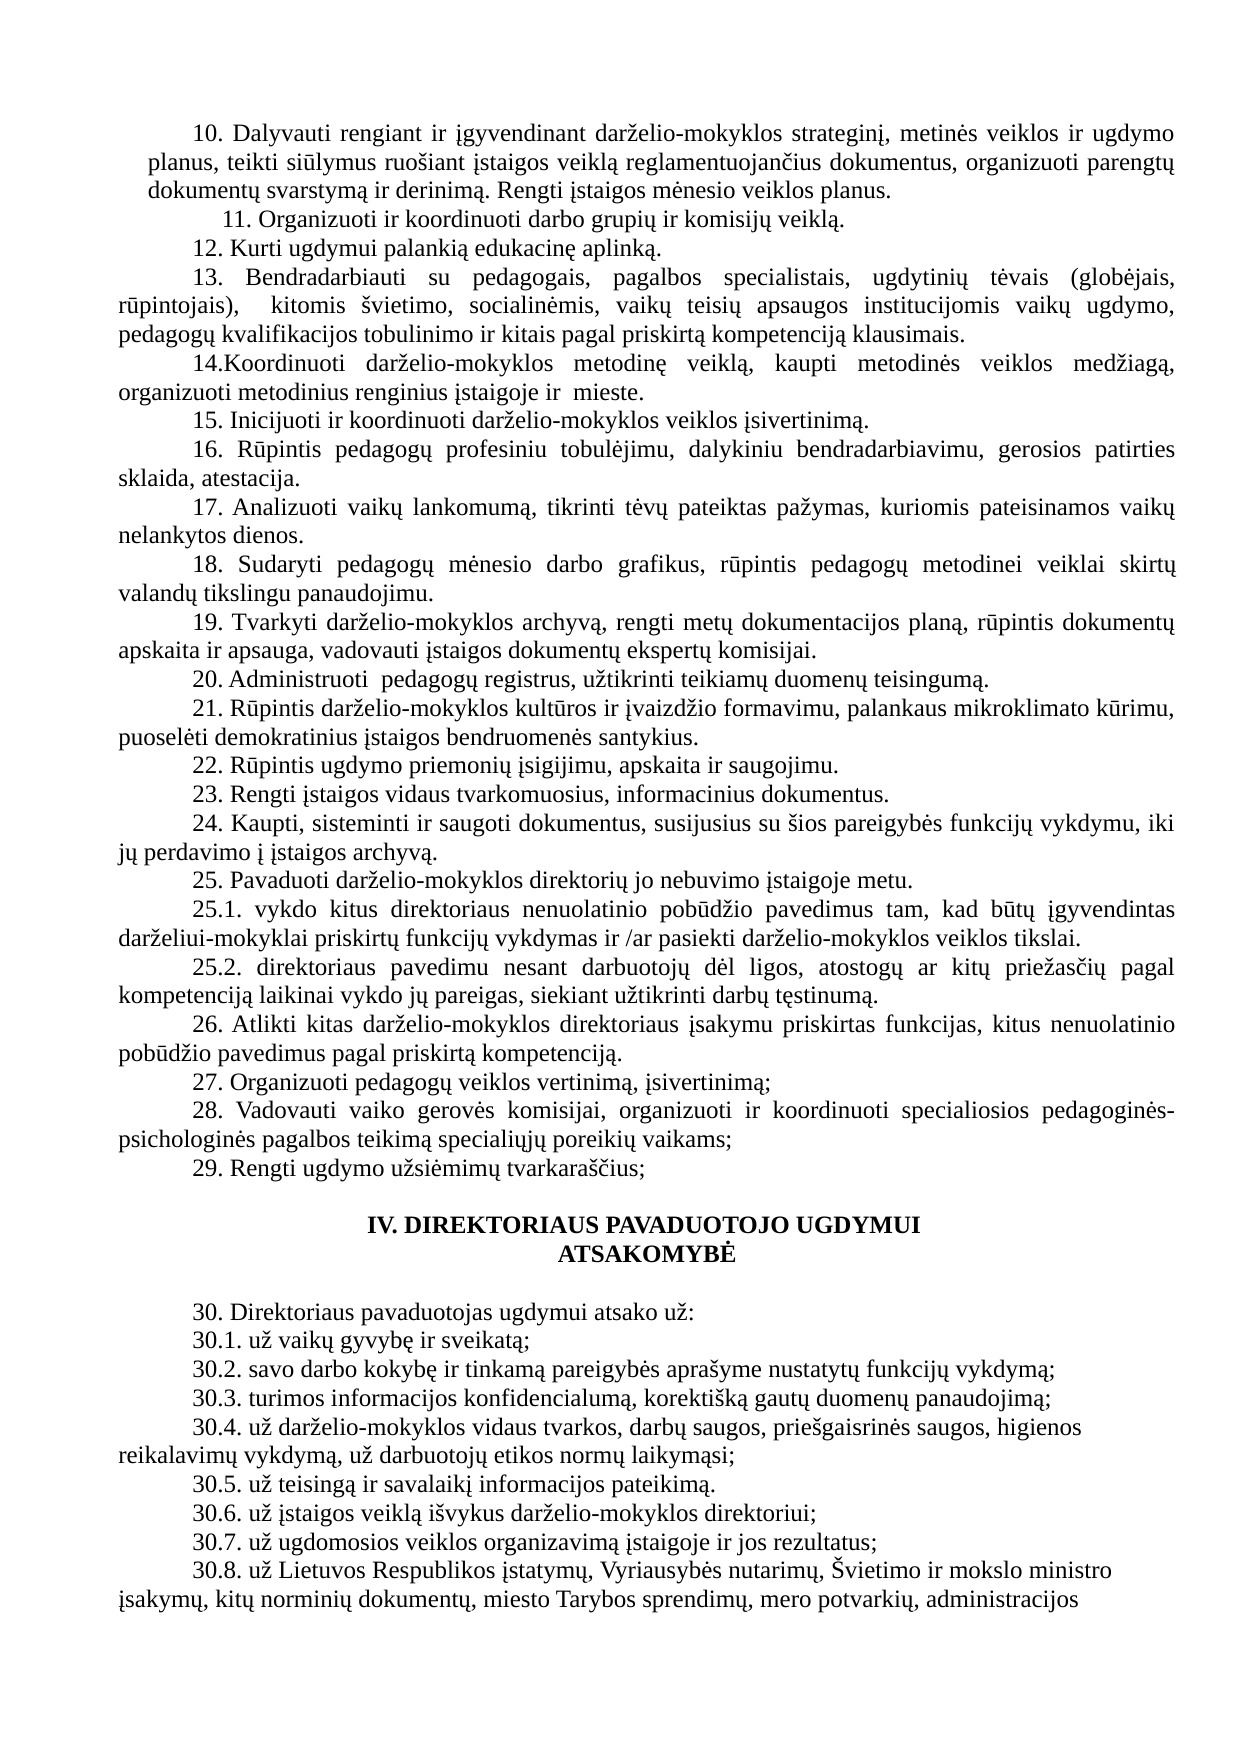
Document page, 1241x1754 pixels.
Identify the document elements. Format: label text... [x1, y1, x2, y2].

text 30.2. savo darbo kokybę ir tinkamą pareigybės aprašyme nustatytų funkcijų vykdymą; [118, 1354, 1176, 1383]
text ATSAKOMYBĖ [118, 1239, 1176, 1268]
text 13. Bendradarbiauti su pedagogais, pagalbos specialistais, ugdytinių tėvais (globėjais, rūpintojais), kitomis švietimo, socialinėmis, vaikų teisių apsaugos institucijomis vaikų ugdymo, pedagogų kvalifikacijos tobulinimo ir kitais pagal priskirtą kompetenciją klausimais. [118, 262, 1176, 348]
text 29. Rengti ugdymo užsiėmimų tvarkaraščius; [118, 1153, 1176, 1182]
text 28. Vadovauti vaiko gerovės komisijai, organizuoti ir koordinuoti specialiosios pedagoginės-psichologinės pagalbos teikimą specialiųjų poreikių vaikams; [118, 1096, 1176, 1153]
text 30.4. už darželio-mokyklos vidaus tvarkos, darbų saugos, priešgaisrinės saugos, higienos reikalavimų vykdymą, už darbuotojų etikos normų laikymąsi; [118, 1412, 1176, 1469]
text 30.6. už įstaigos veiklą išvykus darželio-mokyklos direktoriui; [118, 1498, 1176, 1527]
text 30.5. už teisingą ir savalaikį informacijos pateikimą. [118, 1469, 1176, 1498]
text 30.7. už ugdomosios veiklos organizavimą įstaigoje ir jos rezultatus; [118, 1527, 1176, 1556]
text 25.2. direktoriaus pavedimu nesant darbuotojų dėl ligos, atostogų ar kitų priežasčių pagal kompetenciją laikinai vykdo jų pareigas, siekiant užtikrinti darbų tęstinumą. [118, 952, 1176, 1009]
text 25.1. vykdo kitus direktoriaus nenuolatinio pobūdžio pavedimus tam, kad būtų įgyvendintas darželiui-mokyklai priskirtų funkcijų vykdymas ir /ar pasiekti darželio-mokyklos veiklos tikslai. [118, 894, 1176, 952]
text 22. Rūpintis ugdymo priemonių įsigijimu, apskaita ir saugojimu. [118, 751, 1176, 779]
text 10. Dalyvauti rengiant ir įgyvendinant darželio-mokyklos strateginį, metinės veiklos ir ugdymo planus, teikti siūlymus ruošiant įstaigos veiklą reglamentuojančius dokumentus, organizuoti parengtų dokumentų svarstymą ir derinimą. Rengti įstaigos mėnesio veiklos planus. [148, 118, 1176, 204]
text 30. Direktoriaus pavaduotojas ugdymui atsako už: [118, 1297, 1176, 1326]
text 15. Inicijuoti ir koordinuoti darželio-mokyklos veiklos įsivertinimą. [118, 406, 1176, 434]
text 14.Koordinuoti darželio-mokyklos metodinę veiklą, kaupti metodinės veiklos medžiagą, organizuoti metodinius renginius įstaigoje ir mieste. [118, 348, 1176, 406]
text 17. Analizuoti vaikų lankomumą, tikrinti tėvų pateiktas pažymas, kuriomis pateisinamos vaikų nelankytos dienos. [118, 492, 1176, 549]
text 18. Sudaryti pedagogų mėnesio darbo grafikus, rūpintis pedagogų metodinei veiklai skirtų valandų tikslingu panaudojimu. [118, 549, 1177, 607]
text 30.1. už vaikų gyvybę ir sveikatą; [118, 1326, 1176, 1354]
text 24. Kaupti, sisteminti ir saugoti dokumentus, susijusius su šios pareigybės funkcijų vykdymu, iki jų perdavimo į įstaigos archyvą. [118, 808, 1176, 866]
text 12. Kurti ugdymui palankią edukacinę aplinką. [118, 233, 1176, 262]
text 16. Rūpintis pedagogų profesiniu tobulėjimu, dalykiniu bendradarbiavimu, gerosios patirties sklaida, atestacija. [118, 434, 1176, 492]
text 20. Administruoti pedagogų registrus, užtikrinti teikiamų duomenų teisingumą. [118, 664, 1176, 693]
text 26. Atlikti kitas darželio-mokyklos direktoriaus įsakymu priskirtas funkcijas, kitus nenuolatinio pobūdžio pavedimus pagal priskirtą kompetenciją. [118, 1009, 1176, 1067]
text 23. Rengti įstaigos vidaus tvarkomuosius, informacinius dokumentus. [118, 779, 1176, 808]
text 19. Tvarkyti darželio-mokyklos archyvą, rengti metų dokumentacijos planą, rūpintis dokumentų apskaita ir apsauga, vadovauti įstaigos dokumentų ekspertų komisijai. [118, 607, 1176, 664]
text 25. Pavaduoti darželio-mokyklos direktorių jo nebuvimo įstaigoje metu. [118, 866, 1176, 894]
text 27. Organizuoti pedagogų veiklos vertinimą, įsivertinimą; [118, 1067, 1176, 1096]
text 21. Rūpintis darželio-mokyklos kultūros ir įvaizdžio formavimu, palankaus mikroklimato kūrimu, puoselėti demokratinius įstaigos bendruomenės santykius. [118, 693, 1176, 751]
text 30.3. turimos informacijos konfidencialumą, korektišką gautų duomenų panaudojimą; [118, 1383, 1176, 1412]
text IV. DIREKTORIAUS PAVADUOTOJO UGDYMUI [118, 1211, 1176, 1239]
text 11. Organizuoti ir koordinuoti darbo grupių ir komisijų veiklą. [148, 204, 1176, 233]
text 30.8. už Lietuvos Respublikos įstatymų, Vyriausybės nutarimų, Švietimo ir mokslo ministro įsakymų, kitų norminių dokumentų, miesto Tarybos sprendimų, mero potvarkių, administracijos [118, 1556, 1176, 1613]
